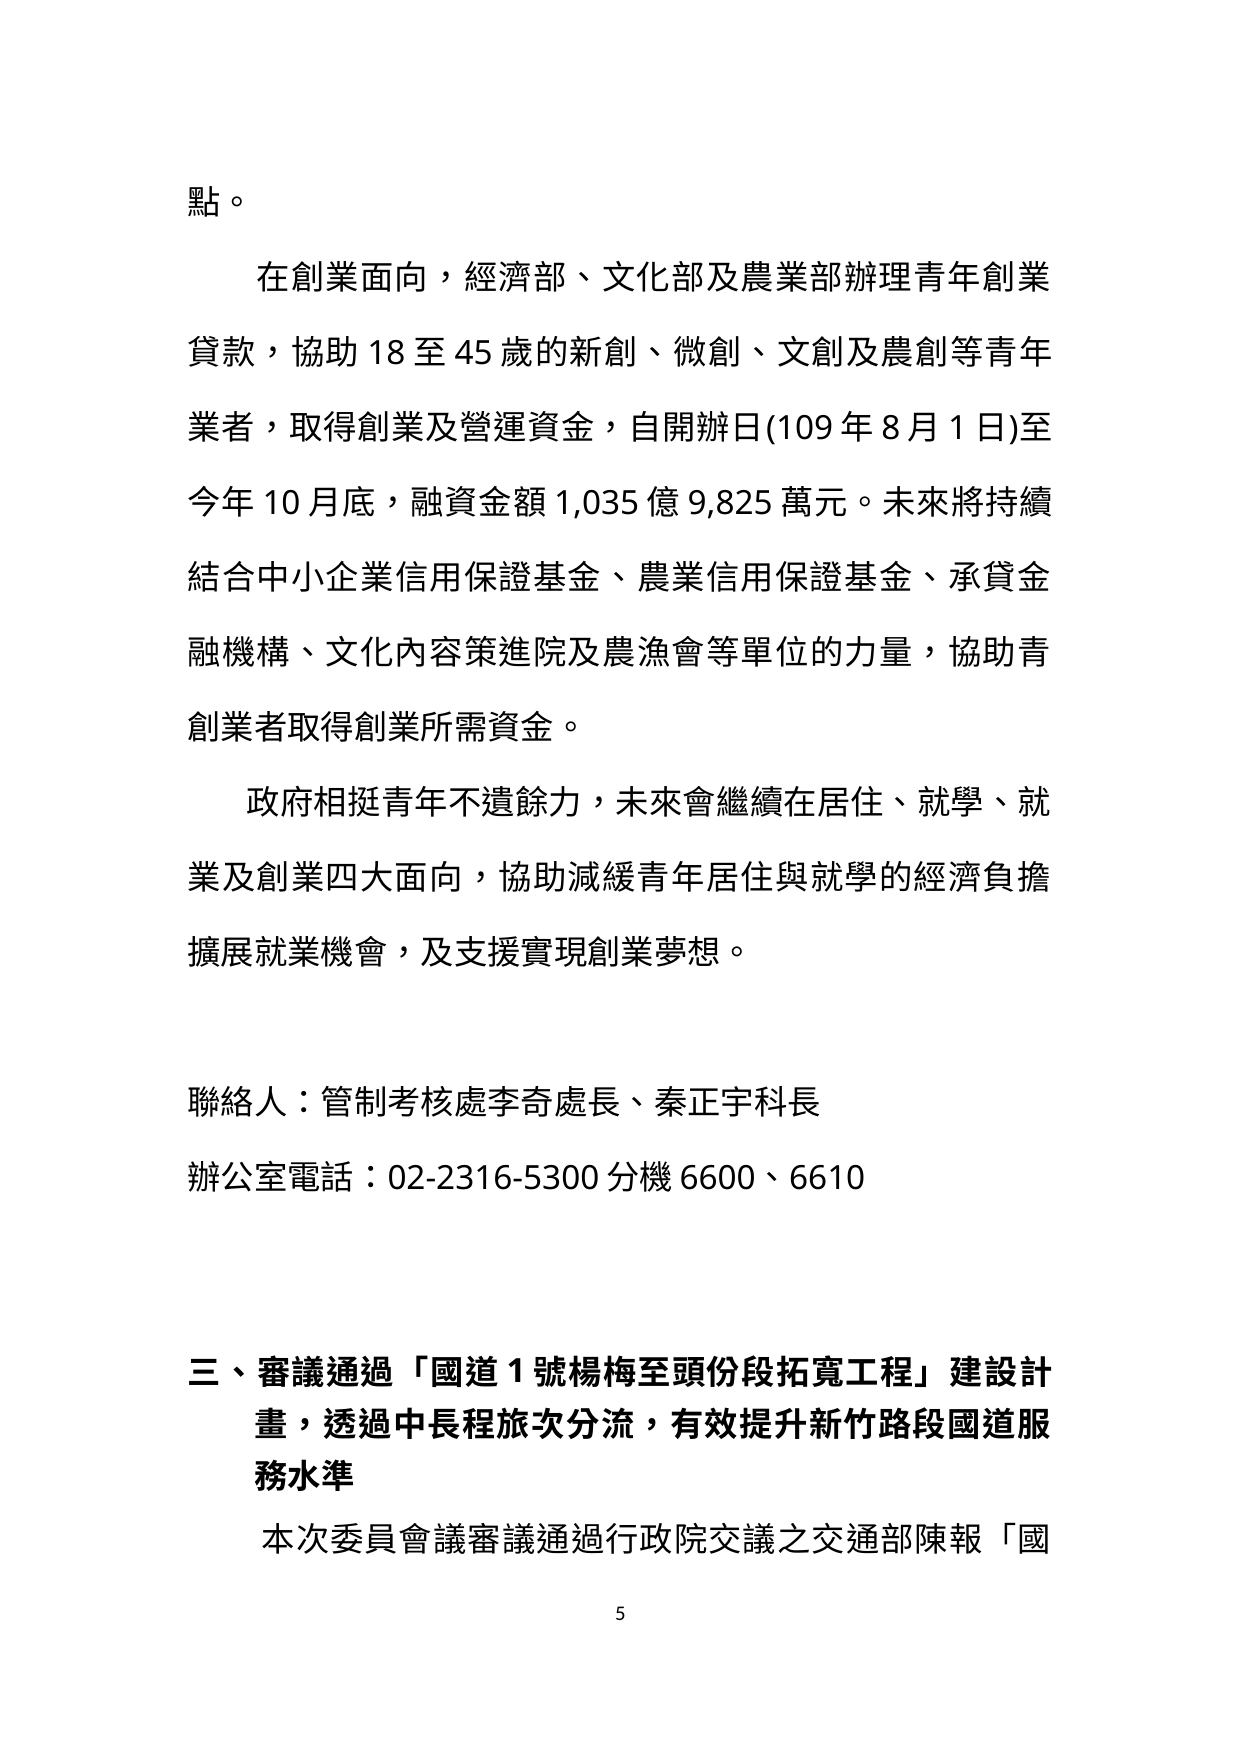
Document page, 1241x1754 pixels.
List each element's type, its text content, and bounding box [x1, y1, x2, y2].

text 在創業面向，經濟部、文化部及農業部辦理青年創業貸款，協助18至45歲的新創、微創、文創及農創等青年業者，取得創業及營運資金，自開辦日(109年8月1日)至今年10月底，融資金額1,035億9,825萬元。未來將持續結合中小企業信用保證基金、農業信用保證基金、承貸金融機構、文化內容策進院及農漁會等單位的力量，協助青創業者取得創業所需資金。 [187, 237, 1053, 762]
text 辦公室電話：02-2316-5300分機6600、6610 [187, 1137, 1053, 1212]
text 政府相挺青年不遺餘力，未來會繼續在居住、就學、就業及創業四大面向，協助減緩青年居住與就學的經濟負擔、擴展就業機會，及支援實現創業夢想。 [187, 762, 1053, 987]
text 本次委員會議審議通過行政院交議之交通部陳報「國 [187, 1500, 1053, 1575]
text 三、審議通過「國道1號楊梅至頭份段拓寬工程」建設計畫，透過中長程旅次分流，有效提升新竹路段國道服務水準 [187, 1344, 1053, 1500]
text 聯絡人：管制考核處李奇處長、秦正宇科長 [187, 1062, 1053, 1137]
text 點。 [187, 162, 1053, 237]
